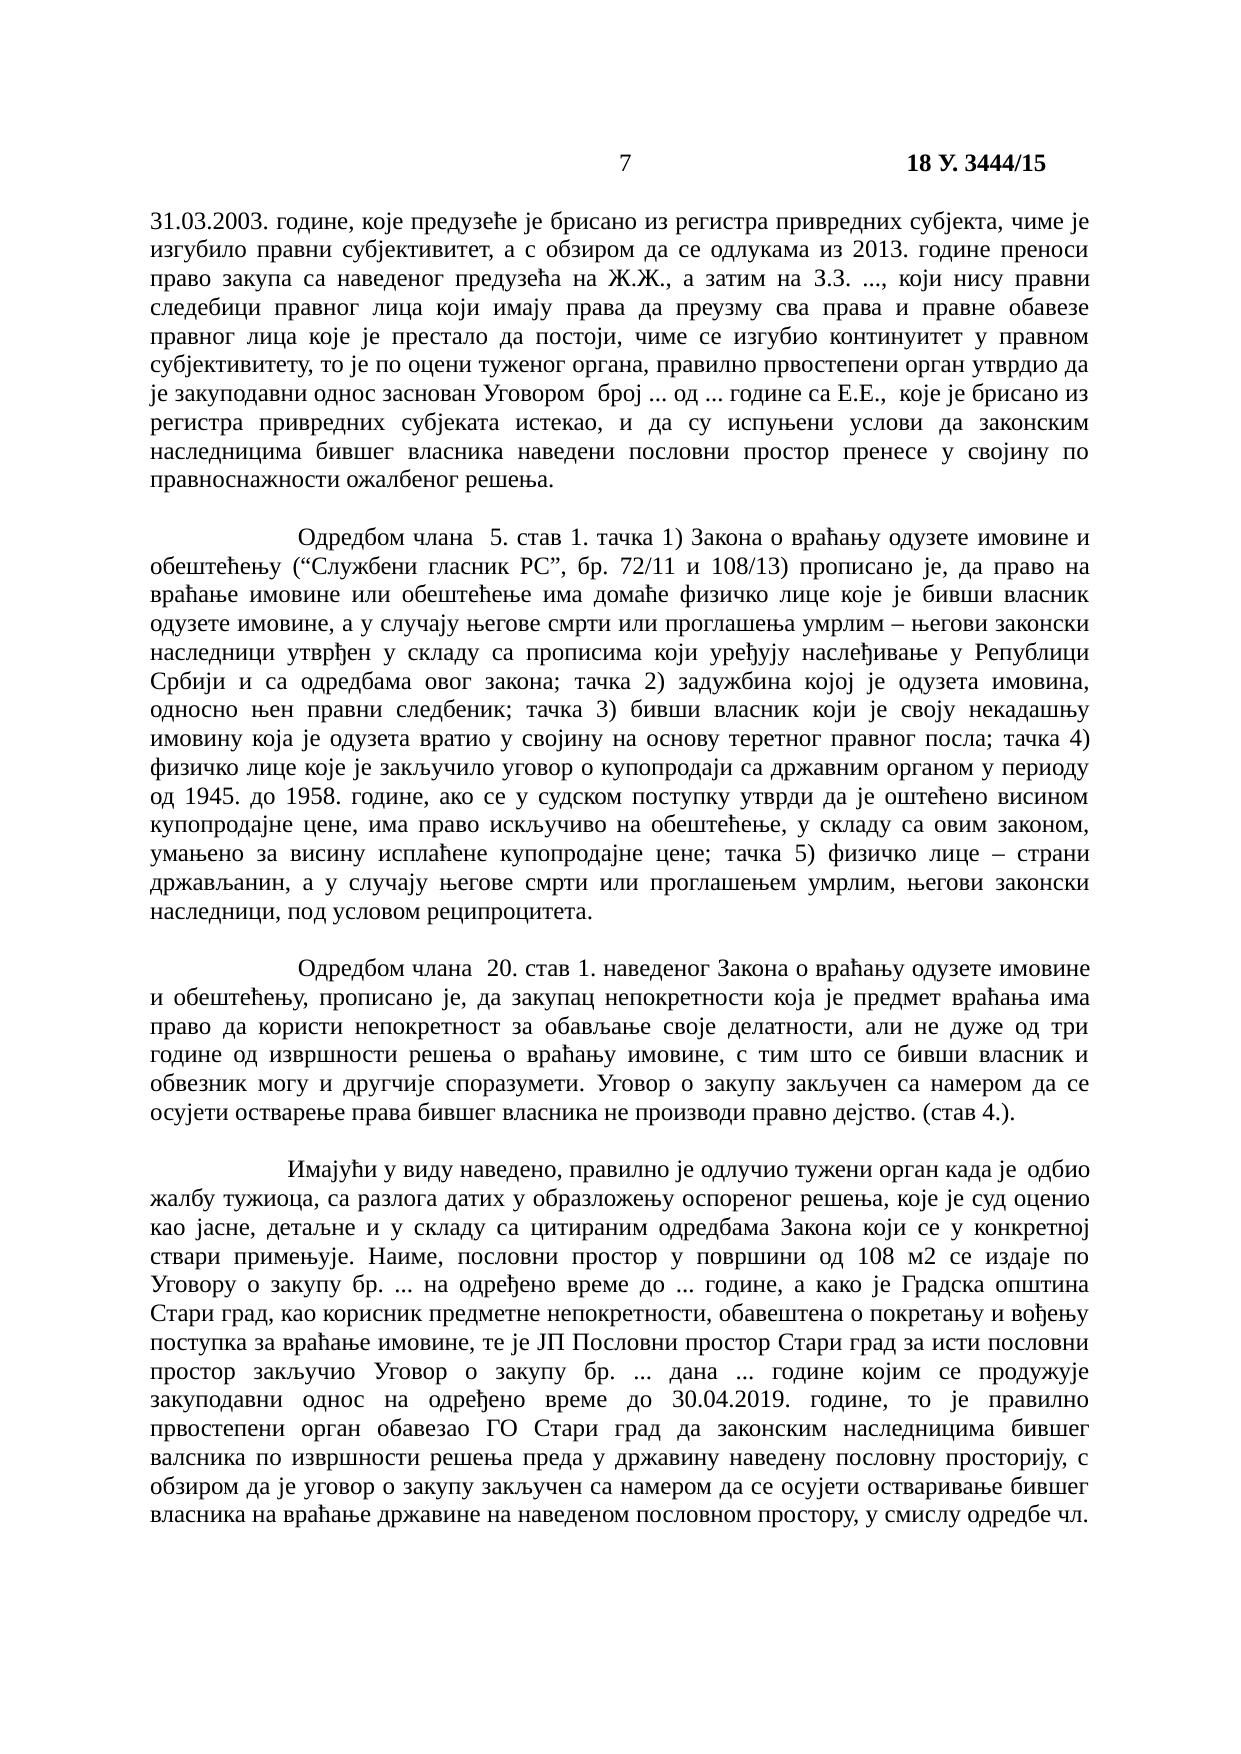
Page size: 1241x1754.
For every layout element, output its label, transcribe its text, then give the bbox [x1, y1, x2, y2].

text Имајући у виду наведено, правилно је одлучио тужени орган када је одбио жалбу тужиоца, са разлога датих у образложењу оспореног решења, које је суд оценио као јасне, детаљне и у складу са цитираним одредбама Закона који се у конкретној ствари примењује. Наиме, пословни простор у површини од 108 м2 се издаје по Уговору о закупу бр. ... на одређено време до ... године, а како је Градска општина Стари град, као корисник предметне непокретности, обавештена о покретању и вођењу поступка за враћање имовине, те је ЈП Пословни простор Стари град за исти пословни простор закључио Уговор о закупу бр. ... дана ... године којим се продужује закуподавни однос на одређено време до 30.04.2019. године, то је правилно првостепени орган обавезао ГО Стари град да законским наследницима бившег валсника по извршности решења преда у државину наведену пословну просторију, с обзиром да је уговор о закупу закључен са намером да се осујети остваривање бившег власника на враћање државине на наведеном пословном простору, у смислу одредбе чл. [150, 1154, 1090, 1528]
text Одредбом члана 5. став 1. тачка 1) Закона о враћању одузете имовине и обештећењу (“Службени гласник РС”, бр. 72/11 и 108/13) прописано је, да право на враћање имовине или обештећење има домаће физичко лице које је бивши власник одузете имовине, а у случају његове смрти или проглашења умрлим – његови законски наследници утврђен у складу са прописима који уређују наслеђивање у Републици Србији и са одредбама овог закона; тачка 2) задужбина којој је одузета имовина, односно њен правни следбеник; тачка 3) бивши власник који је своју некадашњу имовину која је одузета вратио у својину на основу теретног правног посла; тачка 4) физичко лице које је закључило уговор о купопродаји са државним органом у периоду од 1945. до 1958. године, ако се у судском поступку утврди да је оштећено висином купопродајне цене, има право искључиво на обештећење, у складу са овим законом, умањено за висину исплаћене купопродајне цене; тачка 5) физичко лице – страни држављанин, а у случају његове смрти или проглашењем умрлим, његови законски наследници, под условом реципроцитета. [150, 522, 1090, 924]
text 31.03.2003. године, које предузеће је брисано из регистра привредних субјекта, чиме је изгубило правни субјективитет, а с обзиром да се одлукама из 2013. године преноси право закупа са наведеног предузећа на Ж.Ж., а затим на З.З. ..., који нису правни следебици правног лица који имају права да преузму сва права и правне обавезе правног лица које је престало да постоји, чиме се изгубио континуитет у правном субјективитету, то је по оцени туженог органа, правилно првостепени орган утврдио да је закуподавни однос заснован Уговором број ... од ... године са Е.Е., које је брисано из регистра привредних субјеката истекао, и да су испуњени услови да законским наследницима бившег власника наведени пословни простор пренесе у својину по правноснажности ожалбеног решења. [150, 206, 1090, 493]
text Одредбом члана 20. став 1. наведеног Закона о враћању одузете имовине и обештећењу, прописано је, да закупац непокретности која је предмет враћања има право да користи непокретност за обављање своје делатности, али не дуже од три године од извршности решења о враћању имовине, с тим што се бивши власник и обвезник могу и другчије споразумети. Уговор о закупу закључен са намером да се осујети остварење права бившег власника не производи правно дејство. (став 4.). [150, 953, 1090, 1126]
